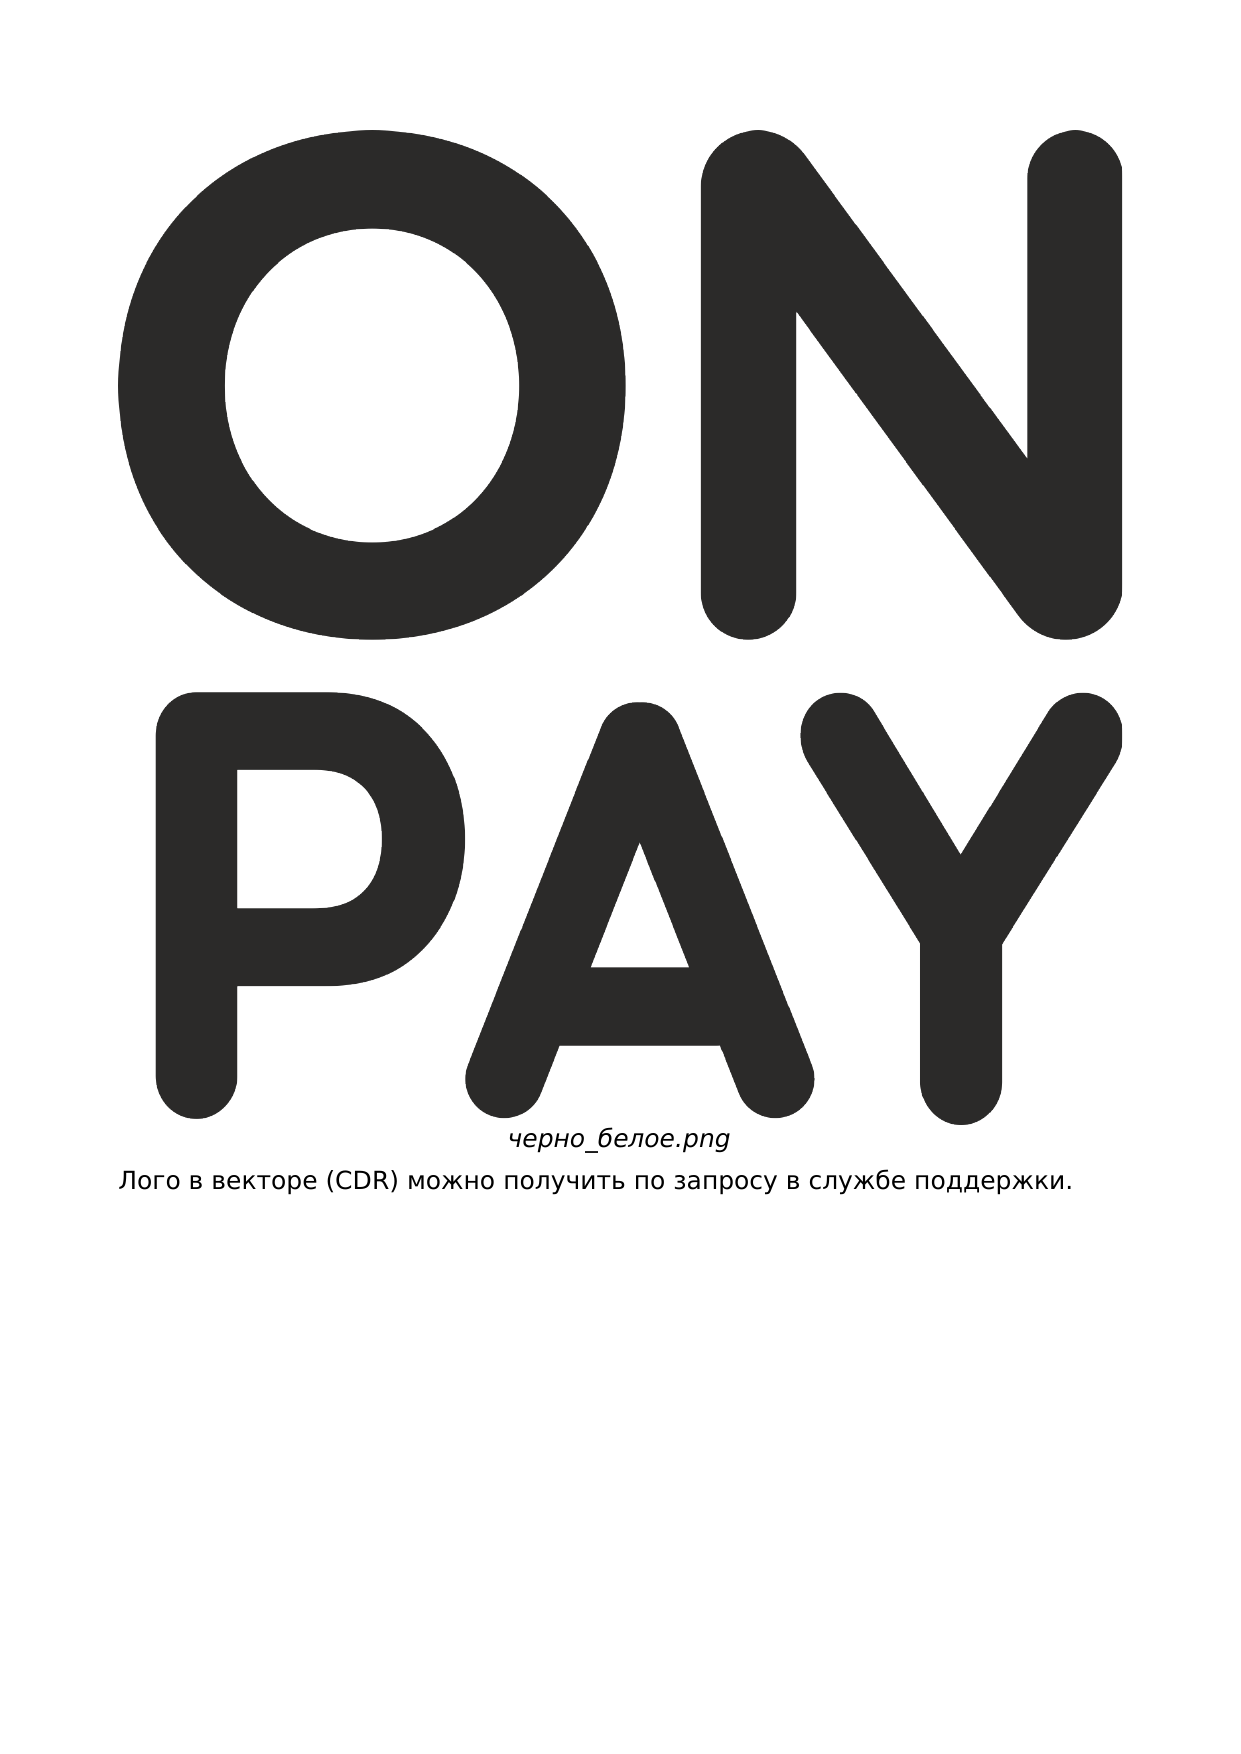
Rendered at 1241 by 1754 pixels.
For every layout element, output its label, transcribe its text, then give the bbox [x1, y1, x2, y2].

text черно_белое.png [118, 1125, 1122, 1154]
picture [118, 130, 1123, 1125]
text Лого в векторе (CDR) можно получить по запросу в службе поддержки. [118, 1166, 1122, 1195]
text [118, 118, 1122, 130]
